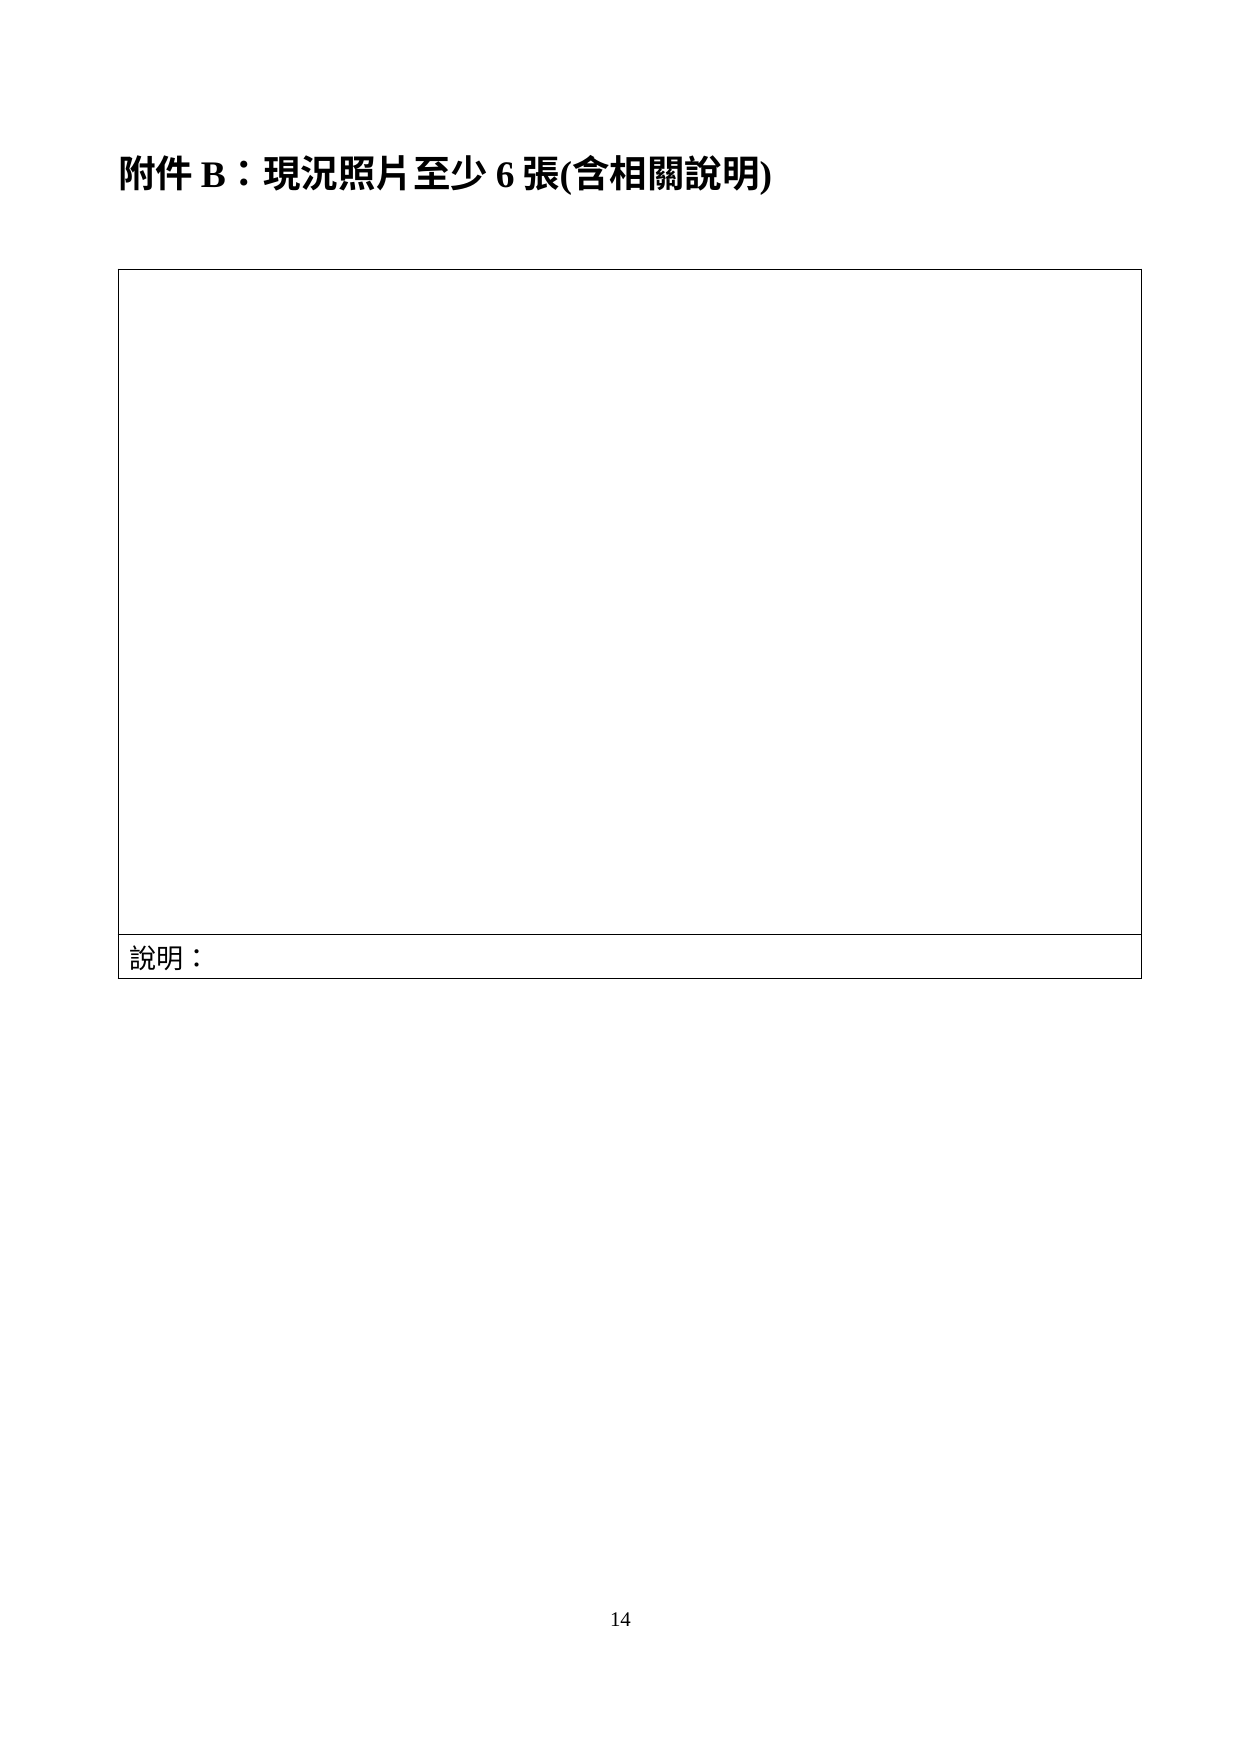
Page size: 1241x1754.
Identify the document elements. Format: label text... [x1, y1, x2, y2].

table_cell 說明： [119, 935, 1141, 978]
table_header [119, 270, 1141, 934]
text 附件B：現況照片至少6張(含相關說明) [118, 143, 1122, 198]
